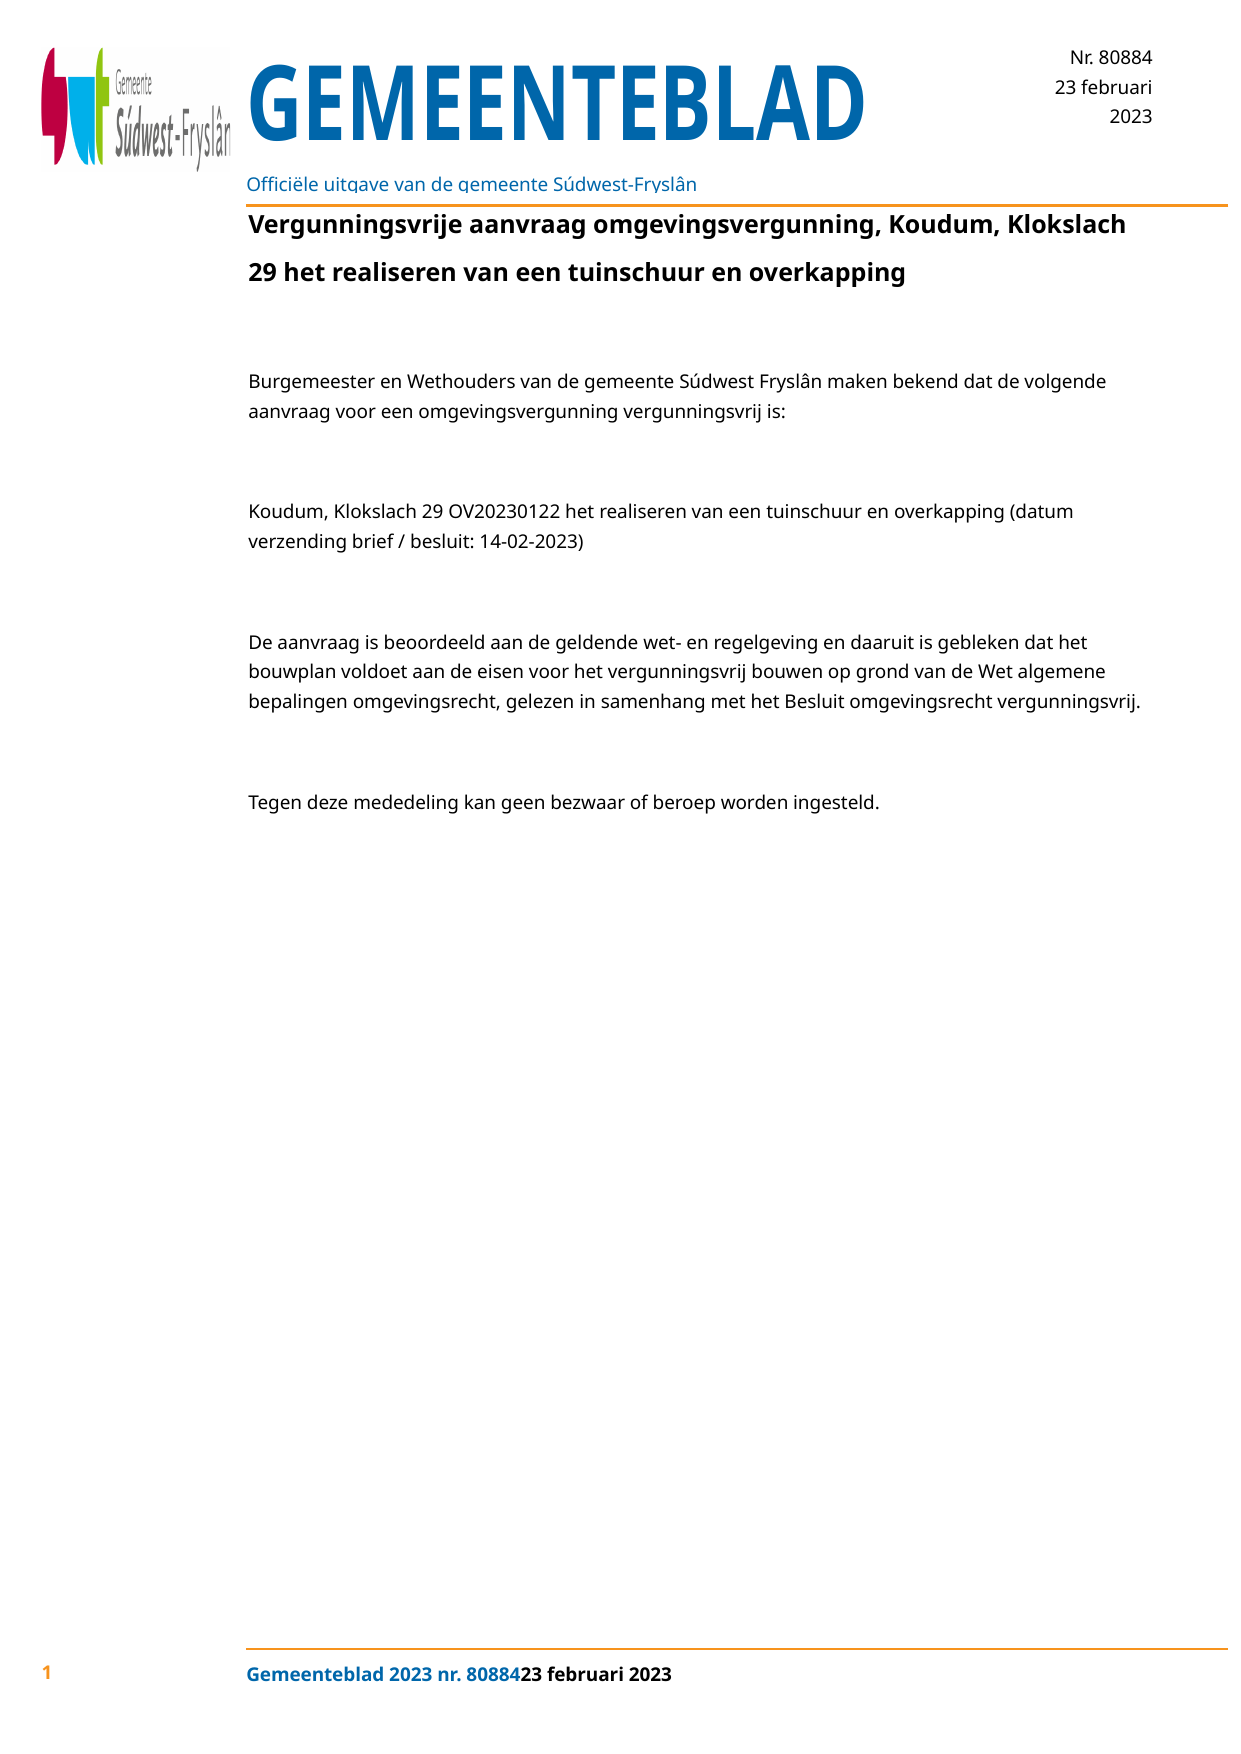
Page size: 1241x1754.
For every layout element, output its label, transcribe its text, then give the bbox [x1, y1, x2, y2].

text Vergunningsvrije aanvraag omgevingsvergunning, Koudum, Klokslach 29 het realiseren van een tuinschuur en overkapping [248, 207, 1152, 288]
text Koudum, Klokslach 29 OV20230122 het realiseren van een tuinschuur en overkapping (datum verzending brief / besluit: 14-02-2023) [248, 499, 1152, 554]
text De aanvraag is beoordeeld aan de geldende wet- en regelgeving en daaruit is gebleken dat het bouwplan voldoet aan de eisen voor het vergunningsvrij bouwen op grond van de Wet algemene bepalingen omgevingsrecht, gelezen in samenhang met het Besluit omgevingsrecht vergunningsvrij. [248, 629, 1152, 714]
picture [41, 47, 231, 172]
text Tegen deze mededeling kan geen bezwaar of beroep worden ingesteld. [248, 789, 1152, 815]
text Burgemeester en Wethouders van de gemeente Súdwest Fryslân maken bekend dat de volgende aanvraag voor een omgevingsvergunning vergunningsvrij is: [248, 368, 1152, 424]
